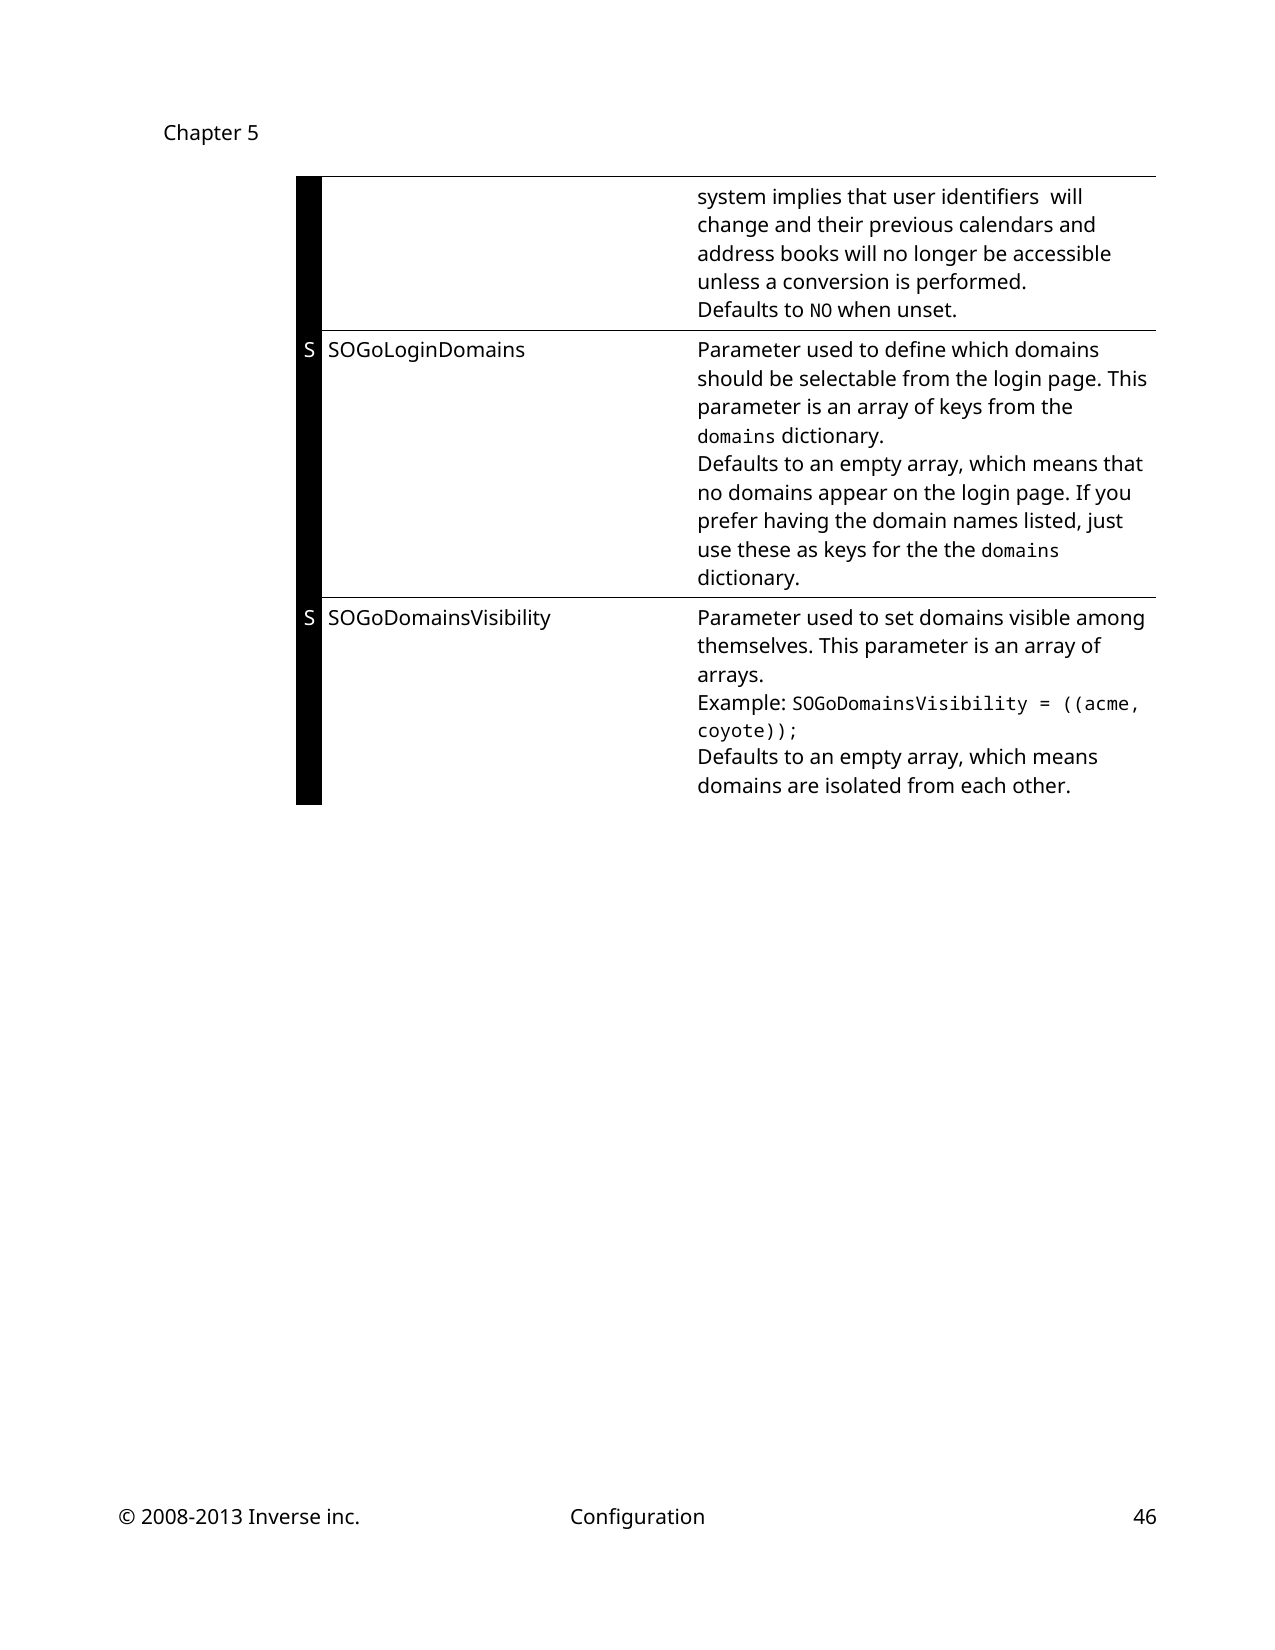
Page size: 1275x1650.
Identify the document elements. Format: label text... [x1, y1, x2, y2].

table_header [322, 177, 691, 330]
table_cell S [296, 598, 322, 805]
table_cell Parameter used to set domains visible among themselves. This parameter is an array of arrays. Example: SOGoDomainsVisibility = ((acme, coyote)); Defaults to an empty array, which means domains are isolated from each other. [691, 598, 1156, 805]
table_cell SOGoLoginDomains [322, 331, 691, 597]
table_cell Parameter used to define which domains should be selectable from the login page. This parameter is an array of keys from the domains dictionary. Defaults to an empty array, which means that no domains appear on the login page. If you prefer having the domain names listed, just use these as keys for the the domains dictionary. [691, 331, 1156, 597]
table_header [296, 177, 322, 330]
table_cell SOGoDomainsVisibility [322, 598, 691, 805]
table_header system implies that user identifiers will change and their previous calendars and address books will no longer be accessible unless a conversion is performed. Defaults to NO when unset. [691, 177, 1156, 330]
table_cell S [296, 331, 322, 597]
